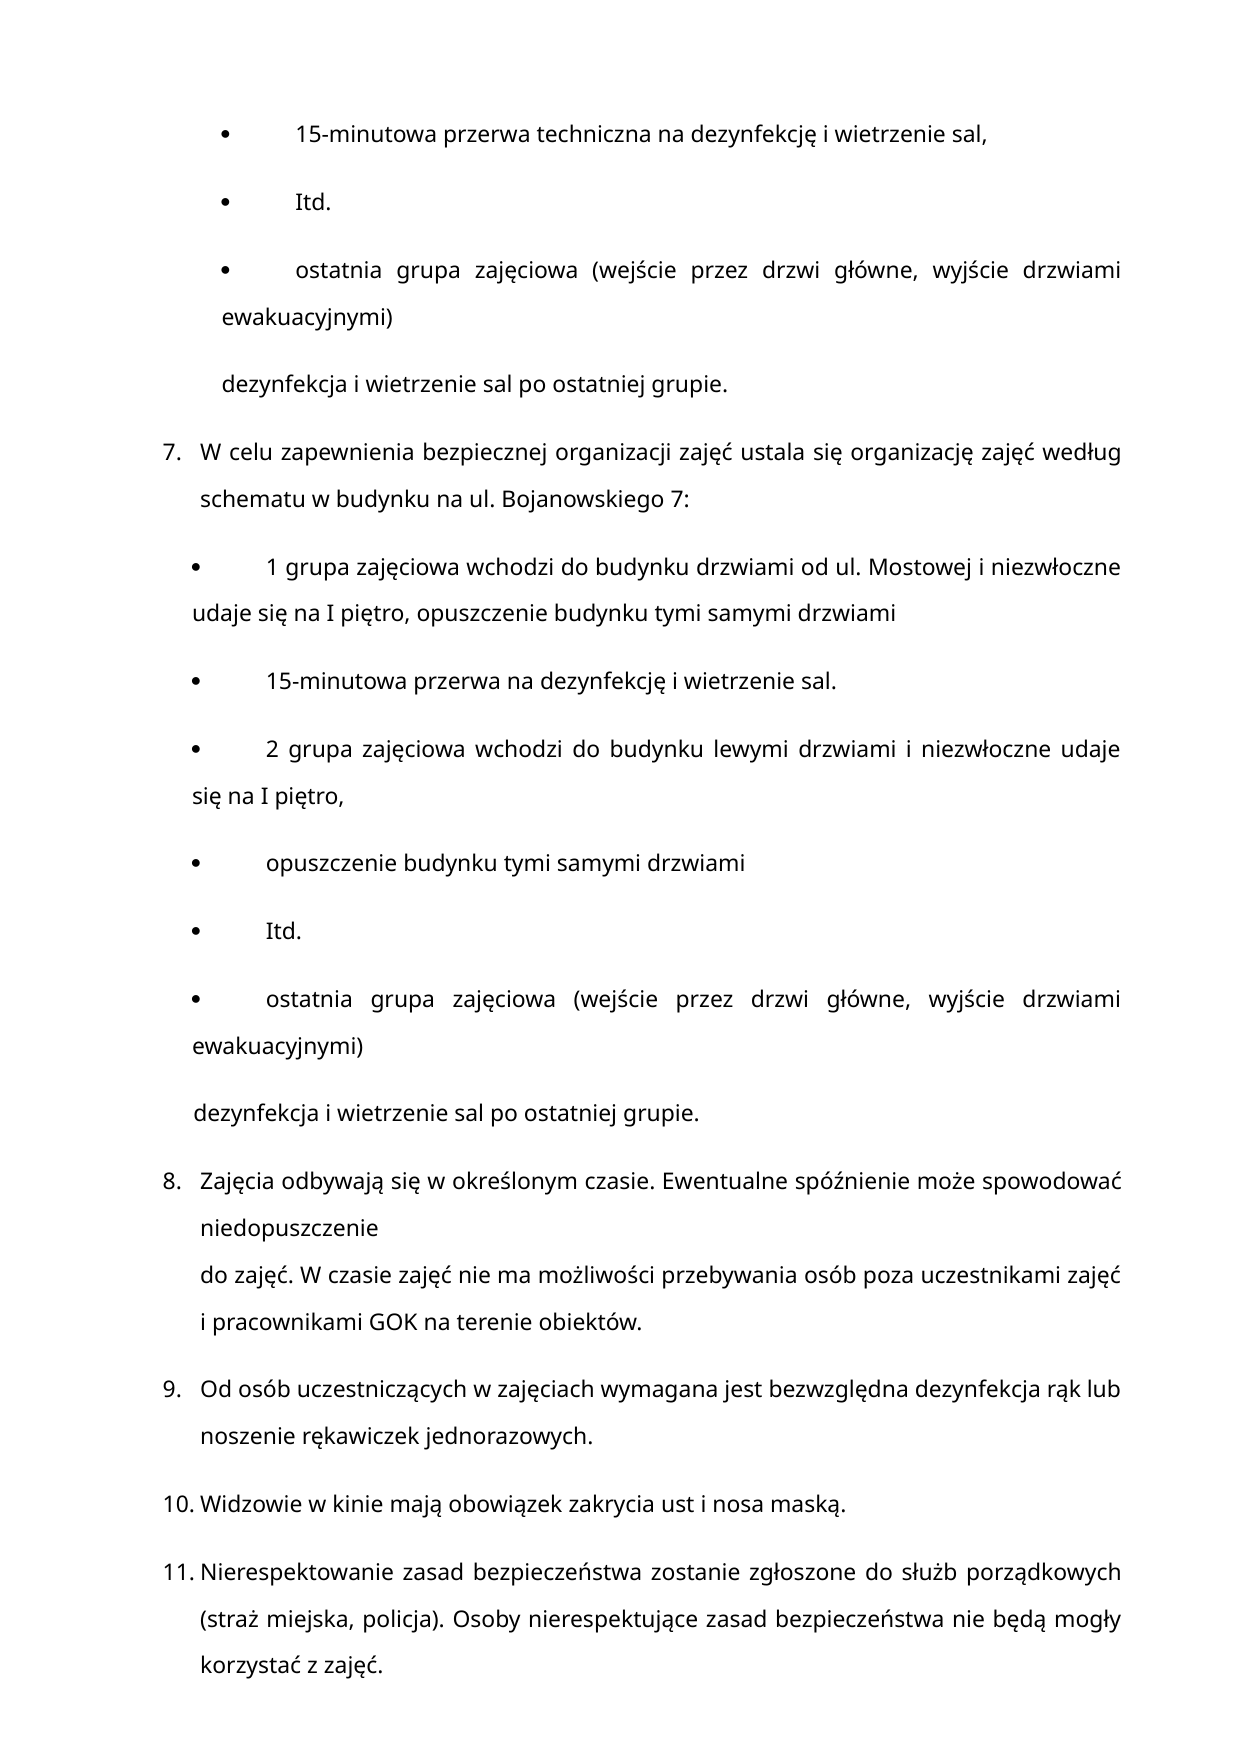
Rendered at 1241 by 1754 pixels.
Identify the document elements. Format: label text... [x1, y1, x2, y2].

list ostatnia grupa zajęciowa (wejście przez drzwi główne, wyjście drzwiami ewakuacyjnymi) [221, 254, 1122, 332]
list Itd. [221, 186, 1122, 217]
list Nierespektowanie zasad bezpieczeństwa zostanie zgłoszone do służb porządkowych (straż miejska, policja). Osoby nierespektujące zasad bezpieczeństwa nie będą mogły korzystać z zajęć. [162, 1556, 1122, 1681]
list Widzowie w kinie mają obowiązek zakrycia ust i nosa maską. [162, 1488, 1122, 1519]
list dezynfekcja i wietrzenie sal po ostatniej grupie. [221, 368, 1122, 399]
list W celu zapewnienia bezpiecznej organizacji zajęć ustala się organizację zajęć według schematu w budynku na ul. Bojanowskiego 7: [162, 436, 1122, 514]
list 2 grupa zajęciowa wchodzi do budynku lewymi drzwiami i niezwłoczne udaje się na I piętro, [192, 733, 1122, 811]
list Od osób uczestniczących w zajęciach wymagana jest bezwzględna dezynfekcja rąk lub noszenie rękawiczek jednorazowych. [162, 1373, 1122, 1452]
list 15-minutowa przerwa techniczna na dezynfekcję i wietrzenie sal, [221, 118, 1122, 149]
list dezynfekcja i wietrzenie sal po ostatniej grupie. [193, 1097, 1122, 1129]
list Itd. [192, 915, 1122, 946]
list ostatnia grupa zajęciowa (wejście przez drzwi główne, wyjście drzwiami ewakuacyjnymi) [192, 983, 1122, 1061]
list 1 grupa zajęciowa wchodzi do budynku drzwiami od ul. Mostowej i niezwłoczne udaje się na I piętro, opuszczenie budynku tymi samymi drzwiami [192, 551, 1122, 629]
list 15-minutowa przerwa na dezynfekcję i wietrzenie sal. [192, 665, 1122, 696]
list opuszczenie budynku tymi samymi drzwiami [192, 847, 1122, 879]
list Zajęcia odbywają się w określonym czasie. Ewentualne spóźnienie może spowodować niedopuszczenie do zajęć. W czasie zajęć nie ma możliwości przebywania osób poza uczestnikami zajęć i pracownikami GOK na terenie obiektów. [162, 1165, 1122, 1337]
